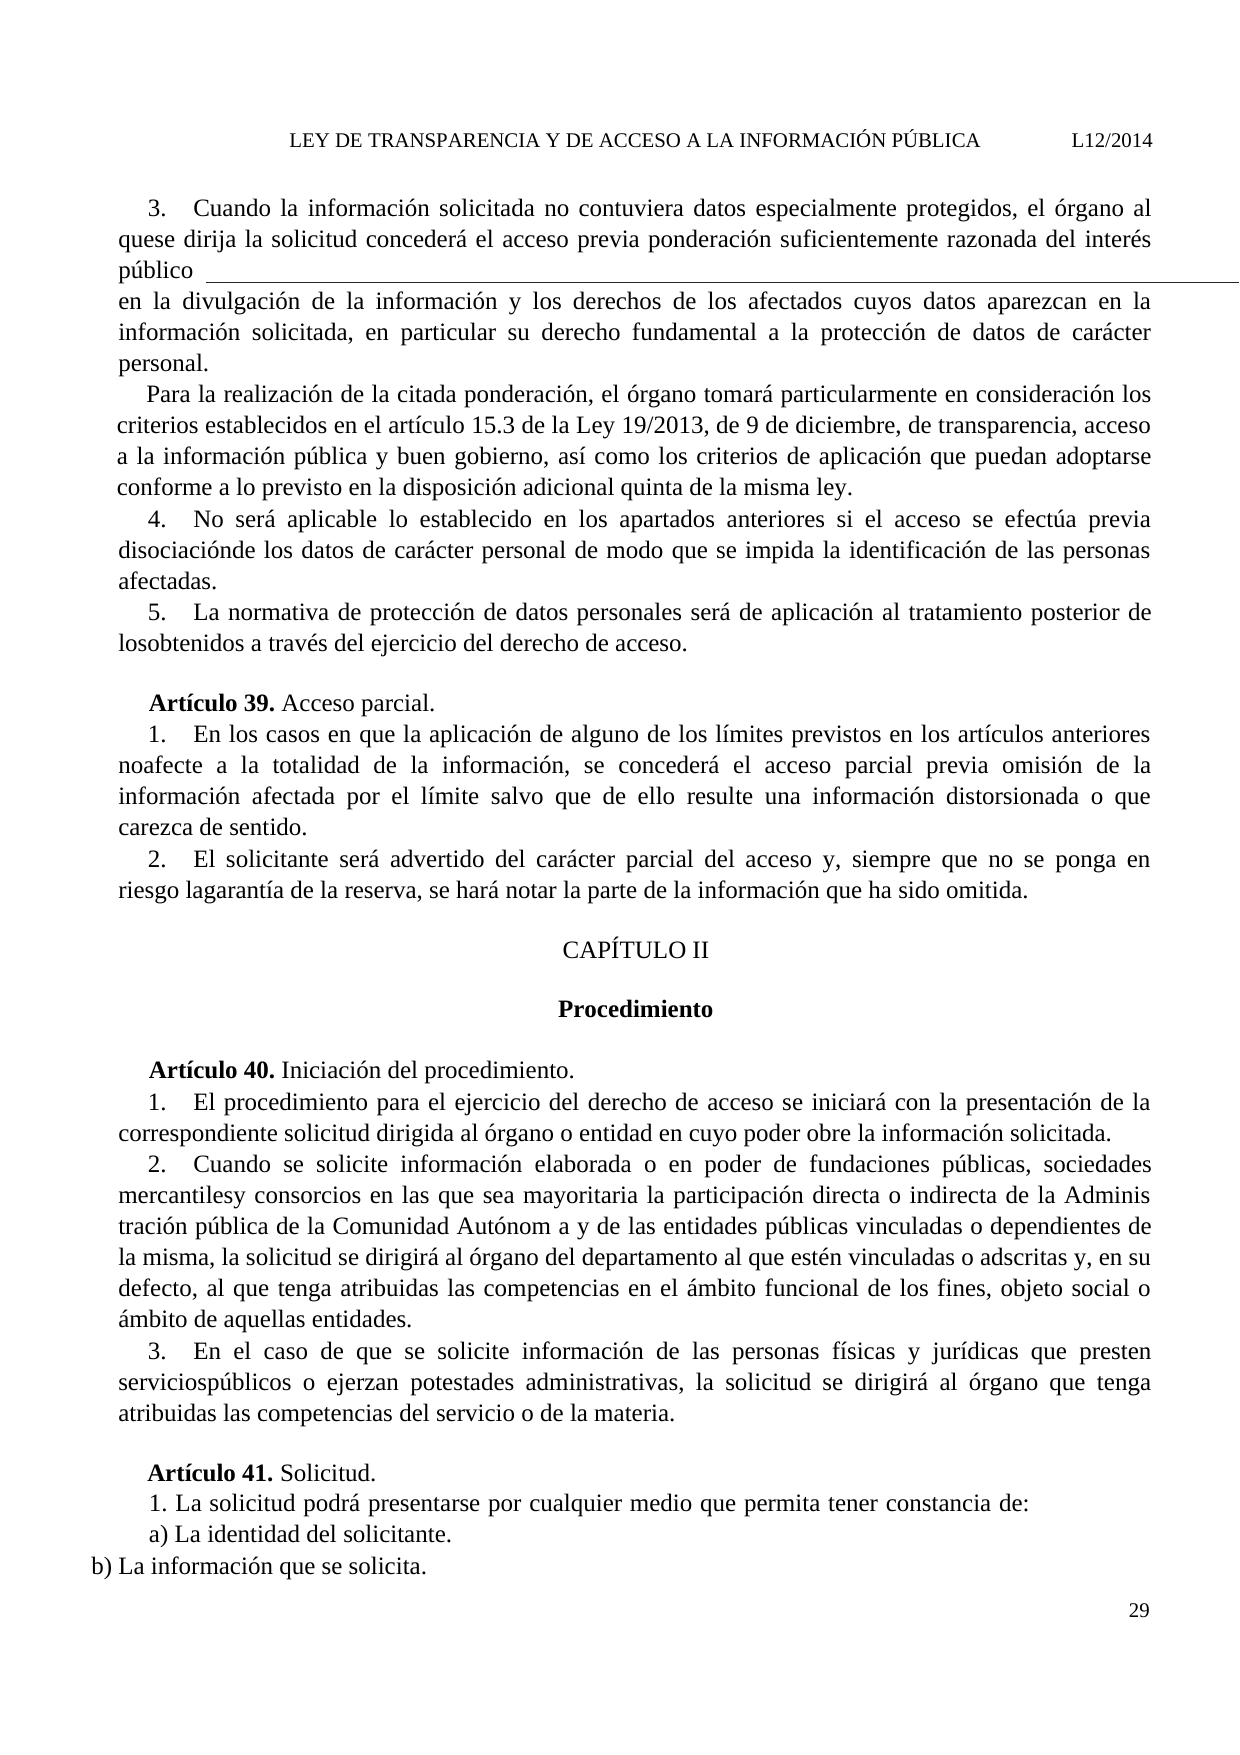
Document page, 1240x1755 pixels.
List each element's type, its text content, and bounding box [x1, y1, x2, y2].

text Artículo 40. Iniciación del procedimiento. [149, 1055, 1152, 1084]
text Artículo 39. Acceso parcial. [149, 688, 1152, 717]
list La normativa de protección de datos personales será de aplicación al tratamiento posterior de losobtenidos a través del ejercicio del derecho de acceso. [118, 597, 1152, 657]
list La información que se solicita. [91, 1551, 1152, 1579]
list En los casos en que la aplicación de alguno de los límites previstos en los artículos anteriores noafecte a la totalidad de la información, se concederá el acceso parcial previa omisión de la información afectada por el límite salvo que de ello resulte una información distorsionada o que carezca de sentido. [118, 719, 1152, 841]
list Cuando la información solicitada no contuviera datos especialmente protegidos, el órgano al quese dirija la solicitud concederá el acceso previa ponderación suficientemente razonada del interés público en la divulgación de la información y los derechos de los afectados cuyos datos aparezcan en la información solicitada, en particular su derecho fundamental a la protección de datos de carácter personal. [118, 193, 1152, 377]
list El solicitante será advertido del carácter parcial del acceso y, siempre que no se ponga en riesgo lagarantía de la reserva, se hará notar la parte de la información que ha sido omitida. [118, 844, 1152, 904]
list En el caso de que se solicite información de las personas físicas y jurídicas que presten serviciospúblicos o ejerzan potestades administrativas, la solicitud se dirigirá al órgano que tenga atribuidas las competencias del servicio o de la materia. [118, 1336, 1152, 1427]
text CAPÍTULO II Procedimiento [485, 935, 786, 1023]
list El procedimiento para el ejercicio del derecho de acceso se iniciará con la presentación de la correspondiente solicitud dirigida al órgano o entidad en cuyo poder obre la información solicitada. [118, 1087, 1152, 1147]
list Cuando se solicite información elaborada o en poder de fundaciones públicas, sociedades mercantilesy consorcios en las que sea mayoritaria la participación directa o indirecta de la Adminis tración pública de la Comunidad Autónom a y de las entidades públicas vinculadas o dependientes de la misma, la solicitud se dirigirá al órgano del departamento al que estén vinculadas o adscritas y, en su defecto, al que tenga atribuidas las competencias en el ámbito funcional de los fines, objeto social o ámbito de aquellas entidades. [118, 1149, 1152, 1333]
text Artículo 41. Solicitud. [147, 1458, 1152, 1486]
list No será aplicable lo establecido en los apartados anteriores si el acceso se efectúa previa disociaciónde los datos de carácter personal de modo que se impida la identificación de las personas afectadas. [118, 504, 1152, 594]
text 1. La solicitud podrá presentarse por cualquier medio que permita tener constancia de: a) La identidad del solicitante. [149, 1488, 1030, 1548]
text Para la realización de la citada ponderación, el órgano tomará particularmente en consideración los criterios establecidos en el artículo 15.3 de la Ley 19/2013, de 9 de diciembre, de transparencia, acceso a la información pública y buen gobierno, así como los criterios de aplicación que puedan adoptarse conforme a lo previsto en la disposición adicional quinta de la misma ley. [117, 379, 1152, 501]
